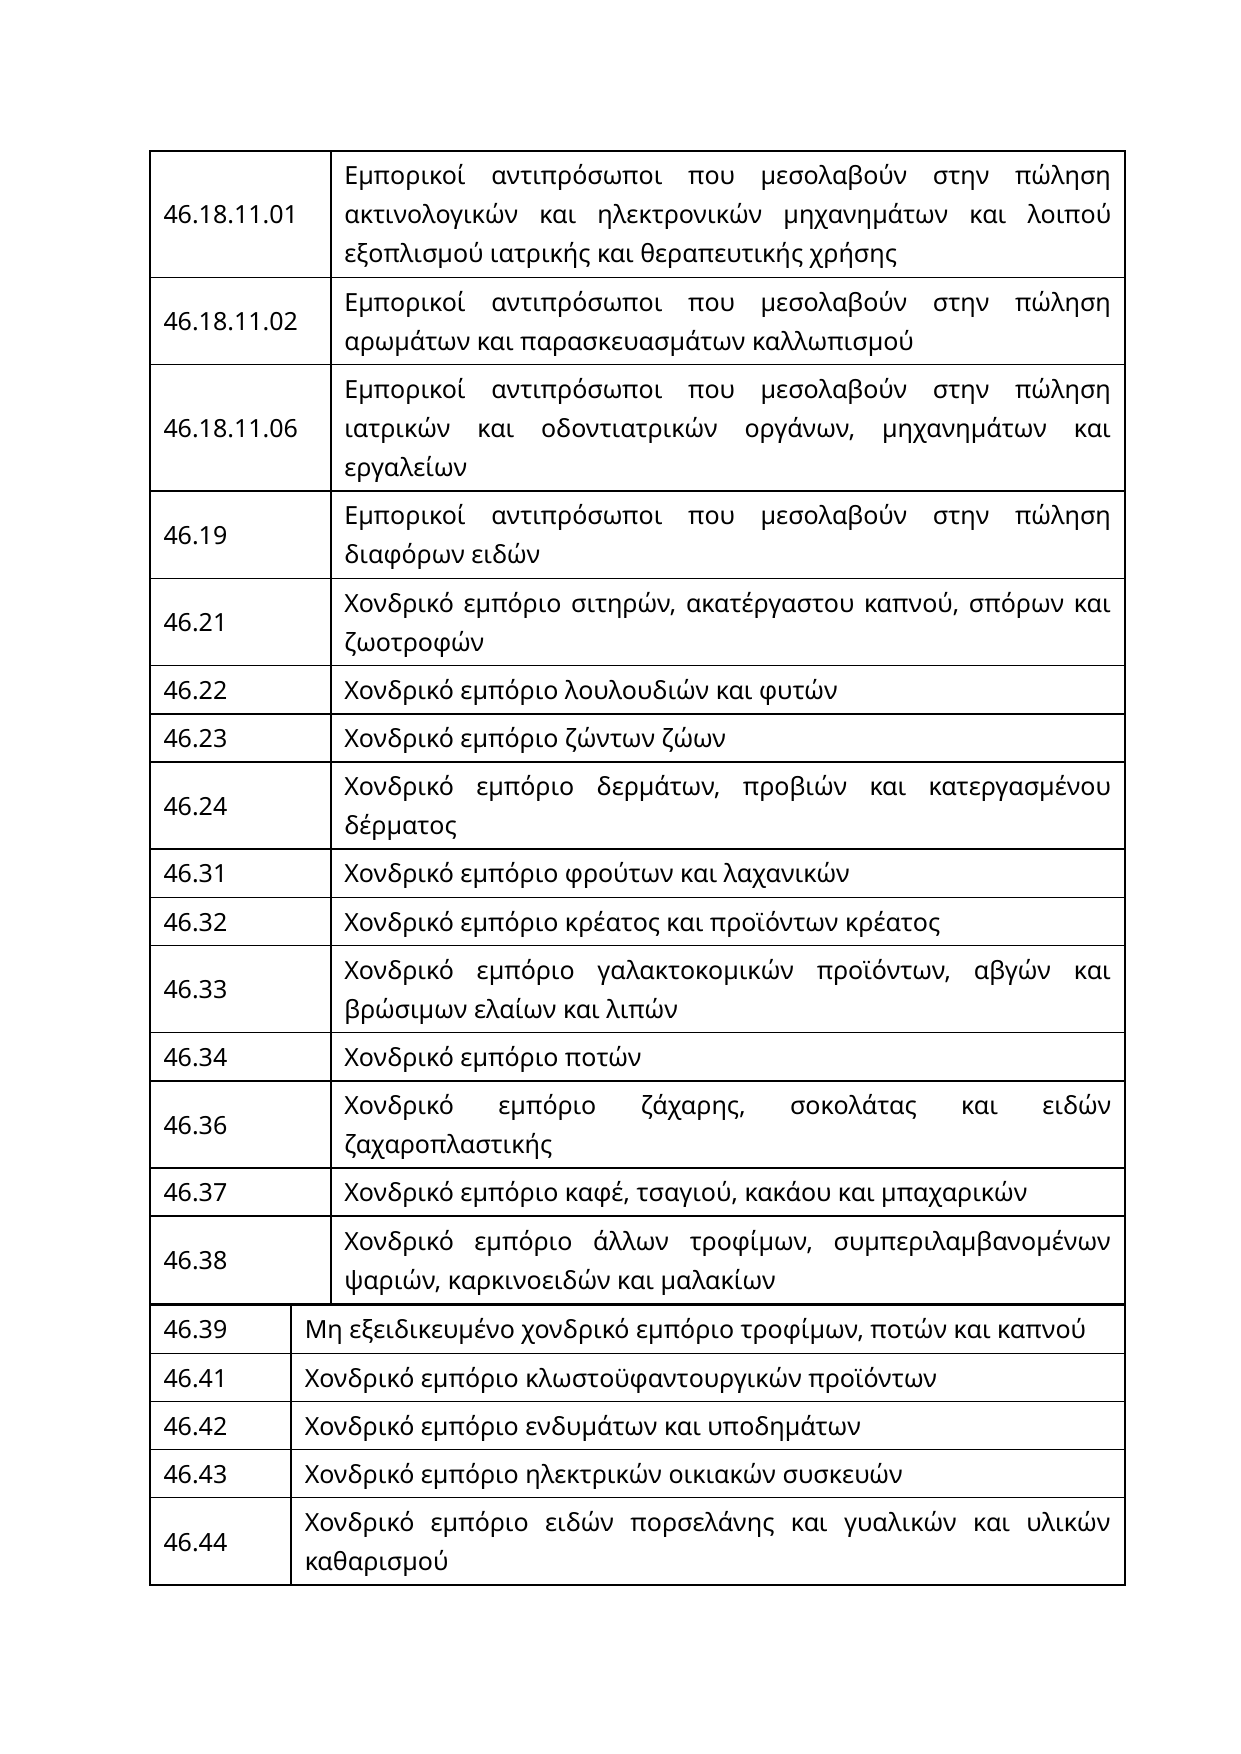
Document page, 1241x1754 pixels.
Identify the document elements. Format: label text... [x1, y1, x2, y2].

table_cell Χονδρικό εμπόριο γαλακτοκομικών προϊόντων, αβγών και βρώσιμων ελαίων και λιπών [332, 946, 1124, 1032]
table_cell 46.24 [151, 763, 330, 848]
table_cell 46.18.11.06 [151, 365, 330, 490]
table_cell Χονδρικό εμπόριο ποτών [332, 1033, 1124, 1080]
table_cell Χονδρικό εμπόριο ειδών πορσελάνης και γυαλικών και υλικών καθαρισμού [292, 1498, 1124, 1584]
table_cell Χονδρικό εμπόριο φρούτων και λαχανικών [332, 850, 1124, 896]
table_cell 46.18.11.01 [151, 152, 330, 276]
table_cell 46.22 [151, 666, 330, 713]
table_cell 46.18.11.02 [151, 278, 330, 364]
table_cell 46.23 [151, 715, 330, 761]
table_cell 46.21 [151, 579, 330, 665]
table_cell Εμπορικοί αντιπρόσωποι που μεσολαβούν στην πώληση διαφόρων ειδών [332, 492, 1124, 577]
table_cell Χονδρικό εμπόριο ζώντων ζώων [332, 715, 1124, 761]
table_cell Χονδρικό εμπόριο σιτηρών, ακατέργαστου καπνού, σπόρων και ζωοτροφών [332, 579, 1124, 665]
table_cell Χονδρικό εμπόριο ζάχαρης, σοκολάτας και ειδών ζαχαροπλαστικής [332, 1082, 1124, 1167]
table_cell 46.19 [151, 492, 330, 577]
table_cell Εμπορικοί αντιπρόσωποι που μεσολαβούν στην πώληση ακτινολογικών και ηλεκτρονικών μηχανημάτων και λοιπού εξοπλισμού ιατρικής και θεραπευτικής χρήσης [332, 152, 1124, 276]
table_cell 46.36 [151, 1082, 330, 1167]
table_cell 46.31 [151, 850, 330, 896]
table_cell Χονδρικό εμπόριο κρέατος και προϊόντων κρέατος [332, 898, 1124, 944]
table_cell Χονδρικό εμπόριο λουλουδιών και φυτών [332, 666, 1124, 713]
table_cell Εμπορικοί αντιπρόσωποι που μεσολαβούν στην πώληση ιατρικών και οδοντιατρικών οργάνων, μηχανημάτων και εργαλείων [332, 365, 1124, 490]
table_cell 46.33 [151, 946, 330, 1032]
table_cell Χονδρικό εμπόριο καφέ, τσαγιού, κακάου και μπαχαρικών [332, 1169, 1124, 1215]
table_cell Εμπορικοί αντιπρόσωποι που μεσολαβούν στην πώληση αρωμάτων και παρασκευασμάτων καλλωπισμού [332, 278, 1124, 364]
table_cell 46.32 [151, 898, 330, 944]
table_header Μη εξειδικευμένο χονδρικό εμπόριο τροφίμων, ποτών και καπνού [292, 1306, 1124, 1352]
table_cell 46.37 [151, 1169, 330, 1215]
table_cell Χονδρικό εμπόριο ενδυμάτων και υποδημάτων [292, 1402, 1124, 1449]
table_cell Χονδρικό εμπόριο κλωστοϋφαντουργικών προϊόντων [292, 1354, 1124, 1401]
table_cell 46.38 [151, 1217, 330, 1303]
table_cell 46.44 [151, 1498, 290, 1584]
table_cell Χονδρικό εμπόριο άλλων τροφίμων, συμπεριλαμβανομένων ψαριών, καρκινοειδών και μαλακίων [332, 1217, 1124, 1303]
table_cell Χονδρικό εμπόριο δερμάτων, προβιών και κατεργασμένου δέρματος [332, 763, 1124, 848]
table_cell 46.41 [151, 1354, 290, 1401]
table_cell Χονδρικό εμπόριο ηλεκτρικών οικιακών συσκευών [292, 1450, 1124, 1497]
table_cell 46.34 [151, 1033, 330, 1080]
table_cell 46.42 [151, 1402, 290, 1449]
table_cell 46.43 [151, 1450, 290, 1497]
table_header 46.39 [151, 1306, 290, 1352]
